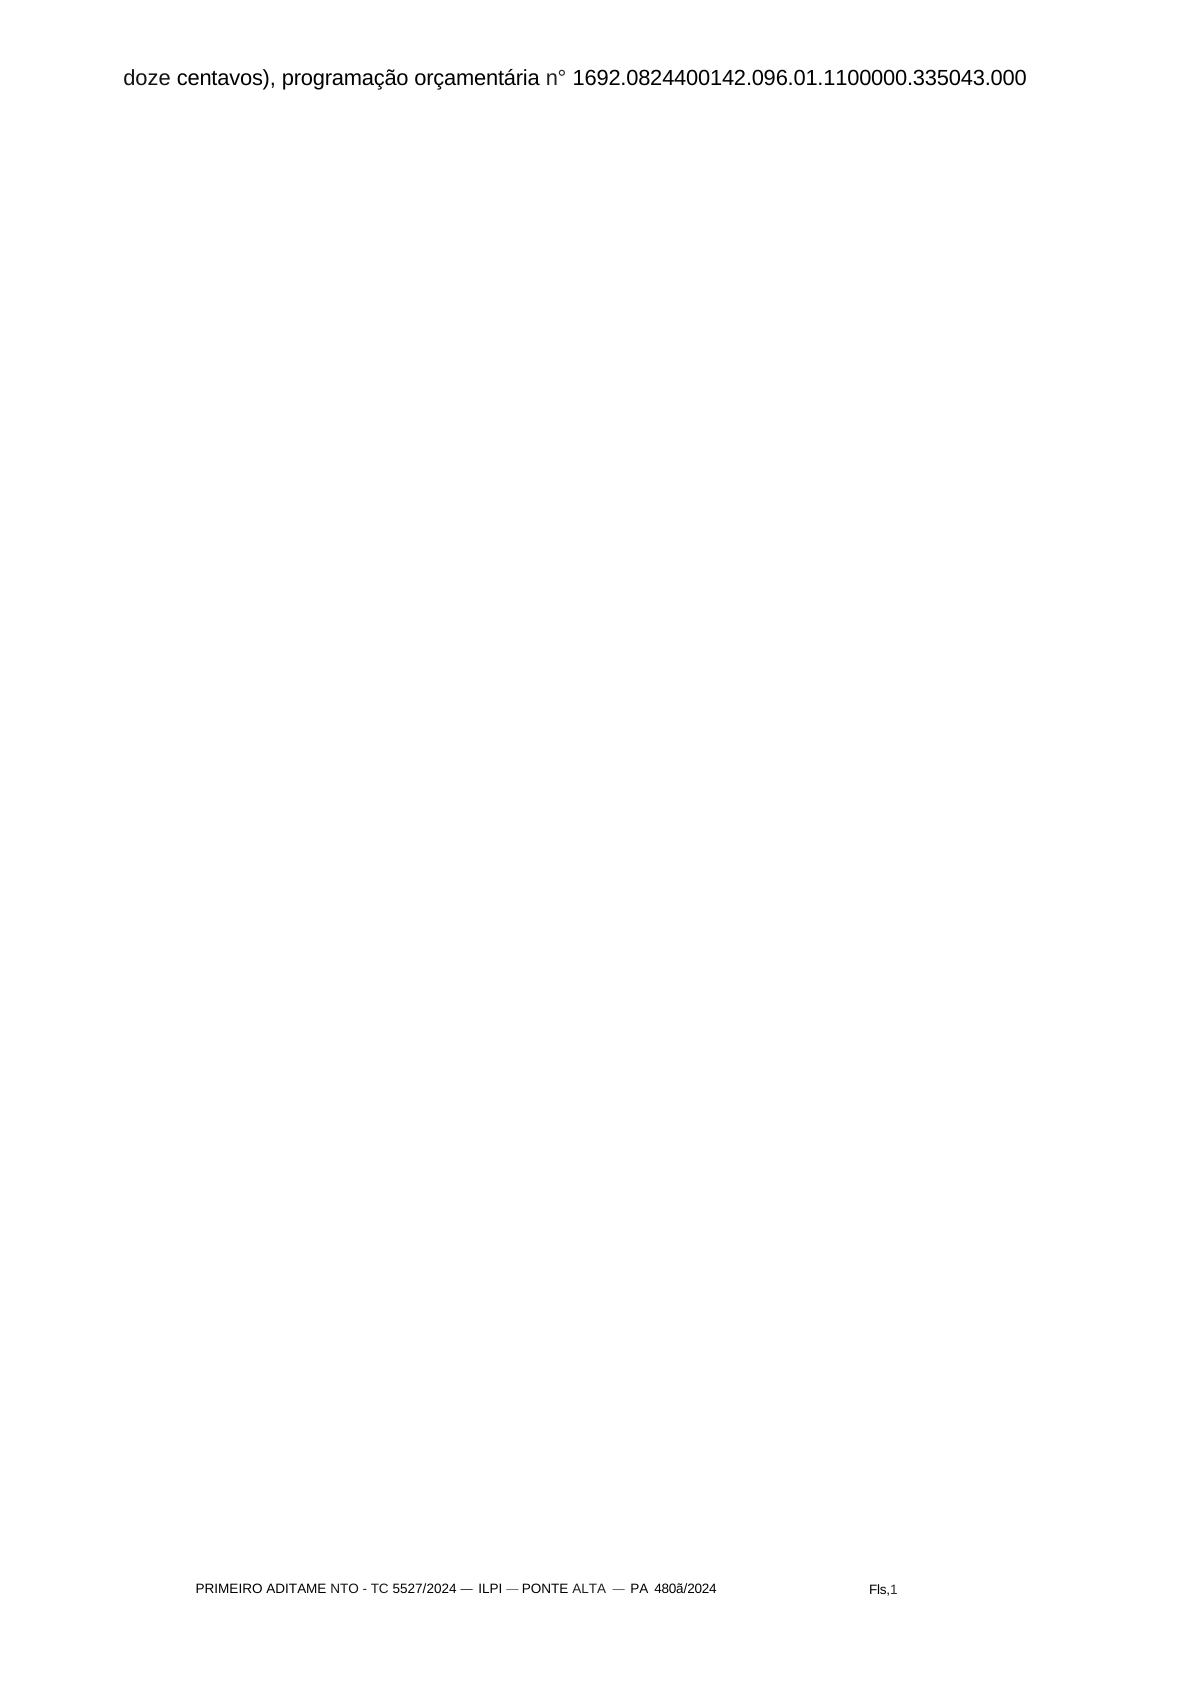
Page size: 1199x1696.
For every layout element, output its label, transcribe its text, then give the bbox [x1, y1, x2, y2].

subtitle doze centavos), programação orçamentária n° 1692.0824400142.096.01.1100000.335043.000 [123, 64, 1115, 90]
